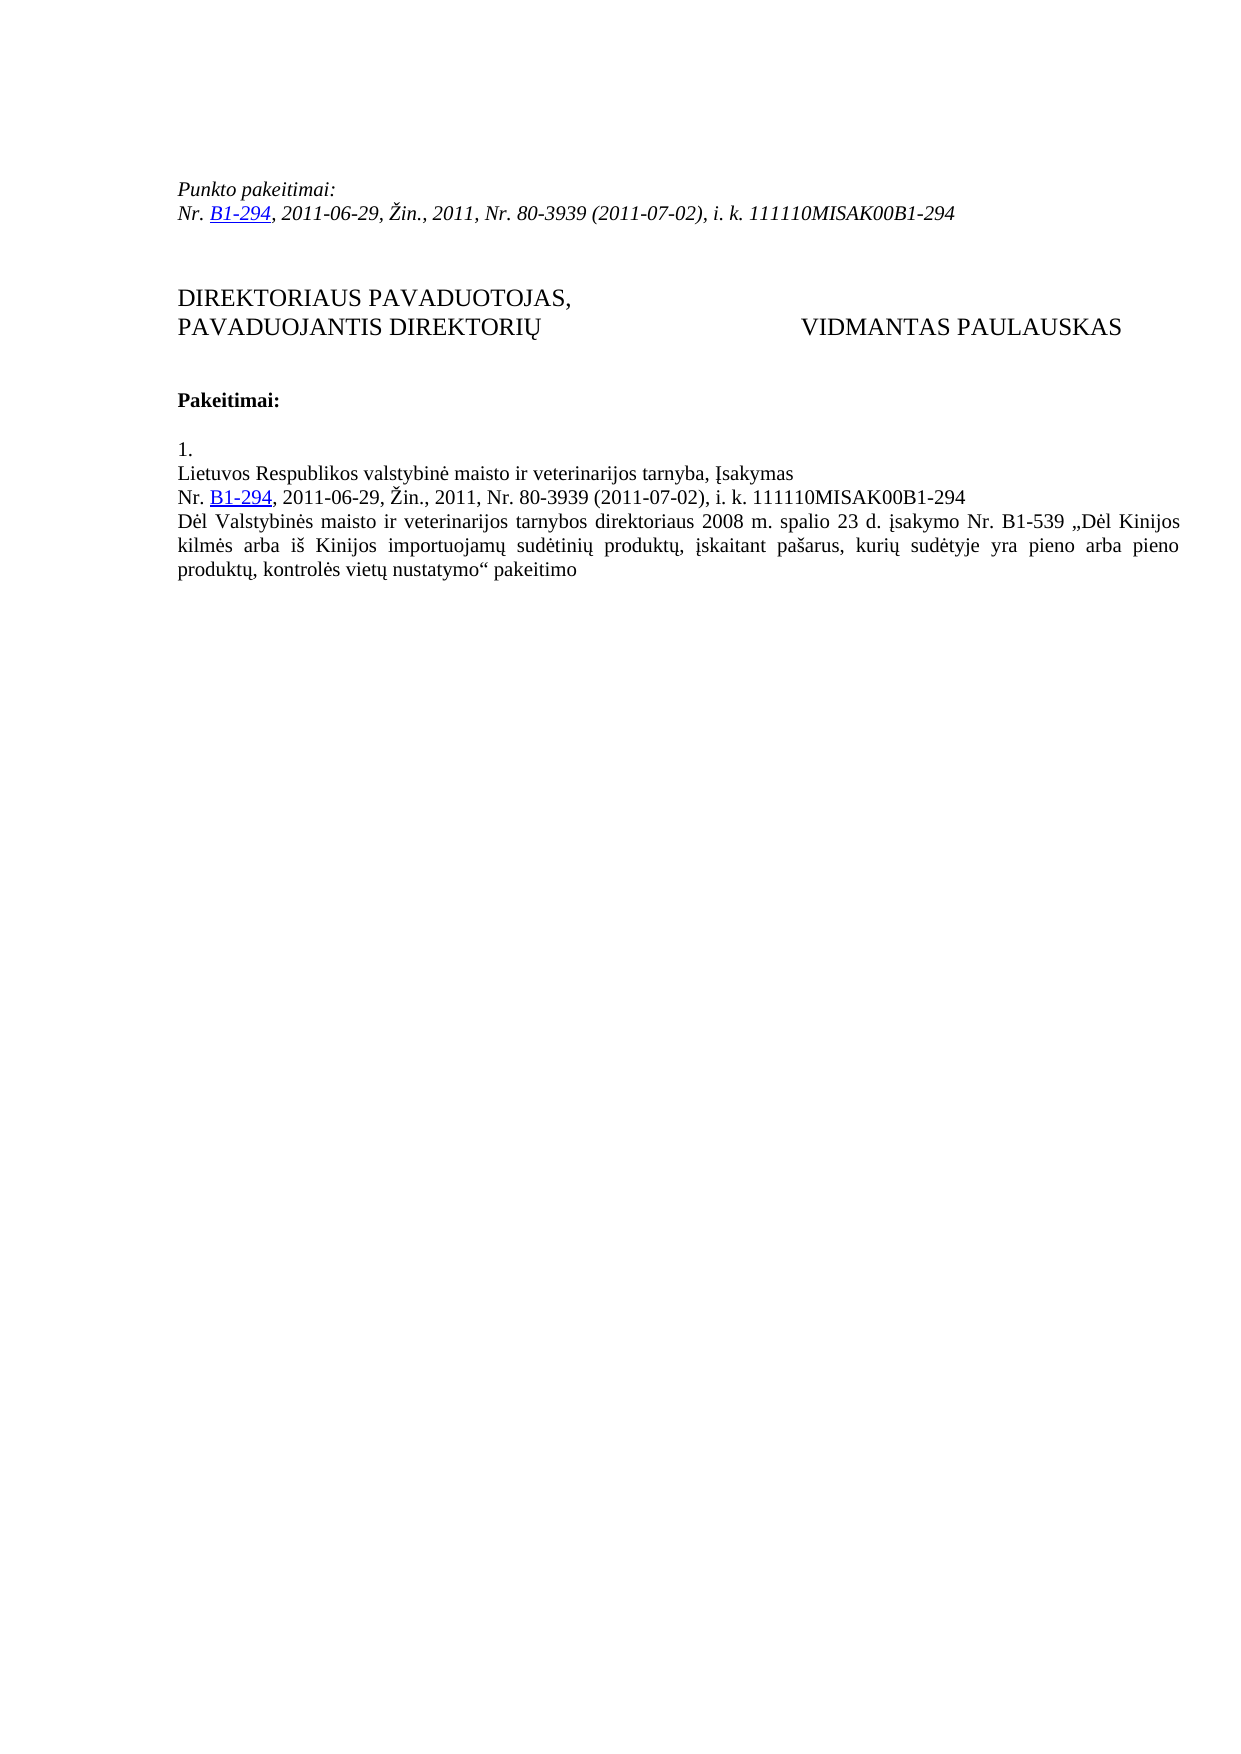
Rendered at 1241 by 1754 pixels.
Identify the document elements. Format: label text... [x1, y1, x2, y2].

text PAVADUOJANTIS DIREKTORIŲ VIDMANTAS PAULAUSKAS [177, 312, 1181, 340]
text 1. [177, 437, 1181, 461]
text DIREKTORIAUS PAVADUOTOJAS, [177, 283, 1181, 312]
text Nr. B1-294, 2011-06-29, Žin., 2011, Nr. 80-3939 (2011-07-02), i. k. 111110MISAK00B1-294 [177, 201, 1181, 225]
text Nr. B1-294, 2011-06-29, Žin., 2011, Nr. 80-3939 (2011-07-02), i. k. 111110MISAK00B1-294 [177, 485, 1181, 509]
text Punkto pakeitimai: [177, 177, 1181, 201]
text Dėl Valstybinės maisto ir veterinarijos tarnybos direktoriaus 2008 m. spalio 23 d. įsakymo Nr. B1-539 „Dėl Kinijos kilmės arba iš Kinijos importuojamų sudėtinių produktų, įskaitant pašarus, kurių sudėtyje yra pieno arba pieno produktų, kontrolės vietų nustatymo“ pakeitimo [177, 509, 1181, 581]
text Pakeitimai: [177, 388, 1181, 412]
text Lietuvos Respublikos valstybinė maisto ir veterinarijos tarnyba, Įsakymas [177, 461, 1181, 485]
